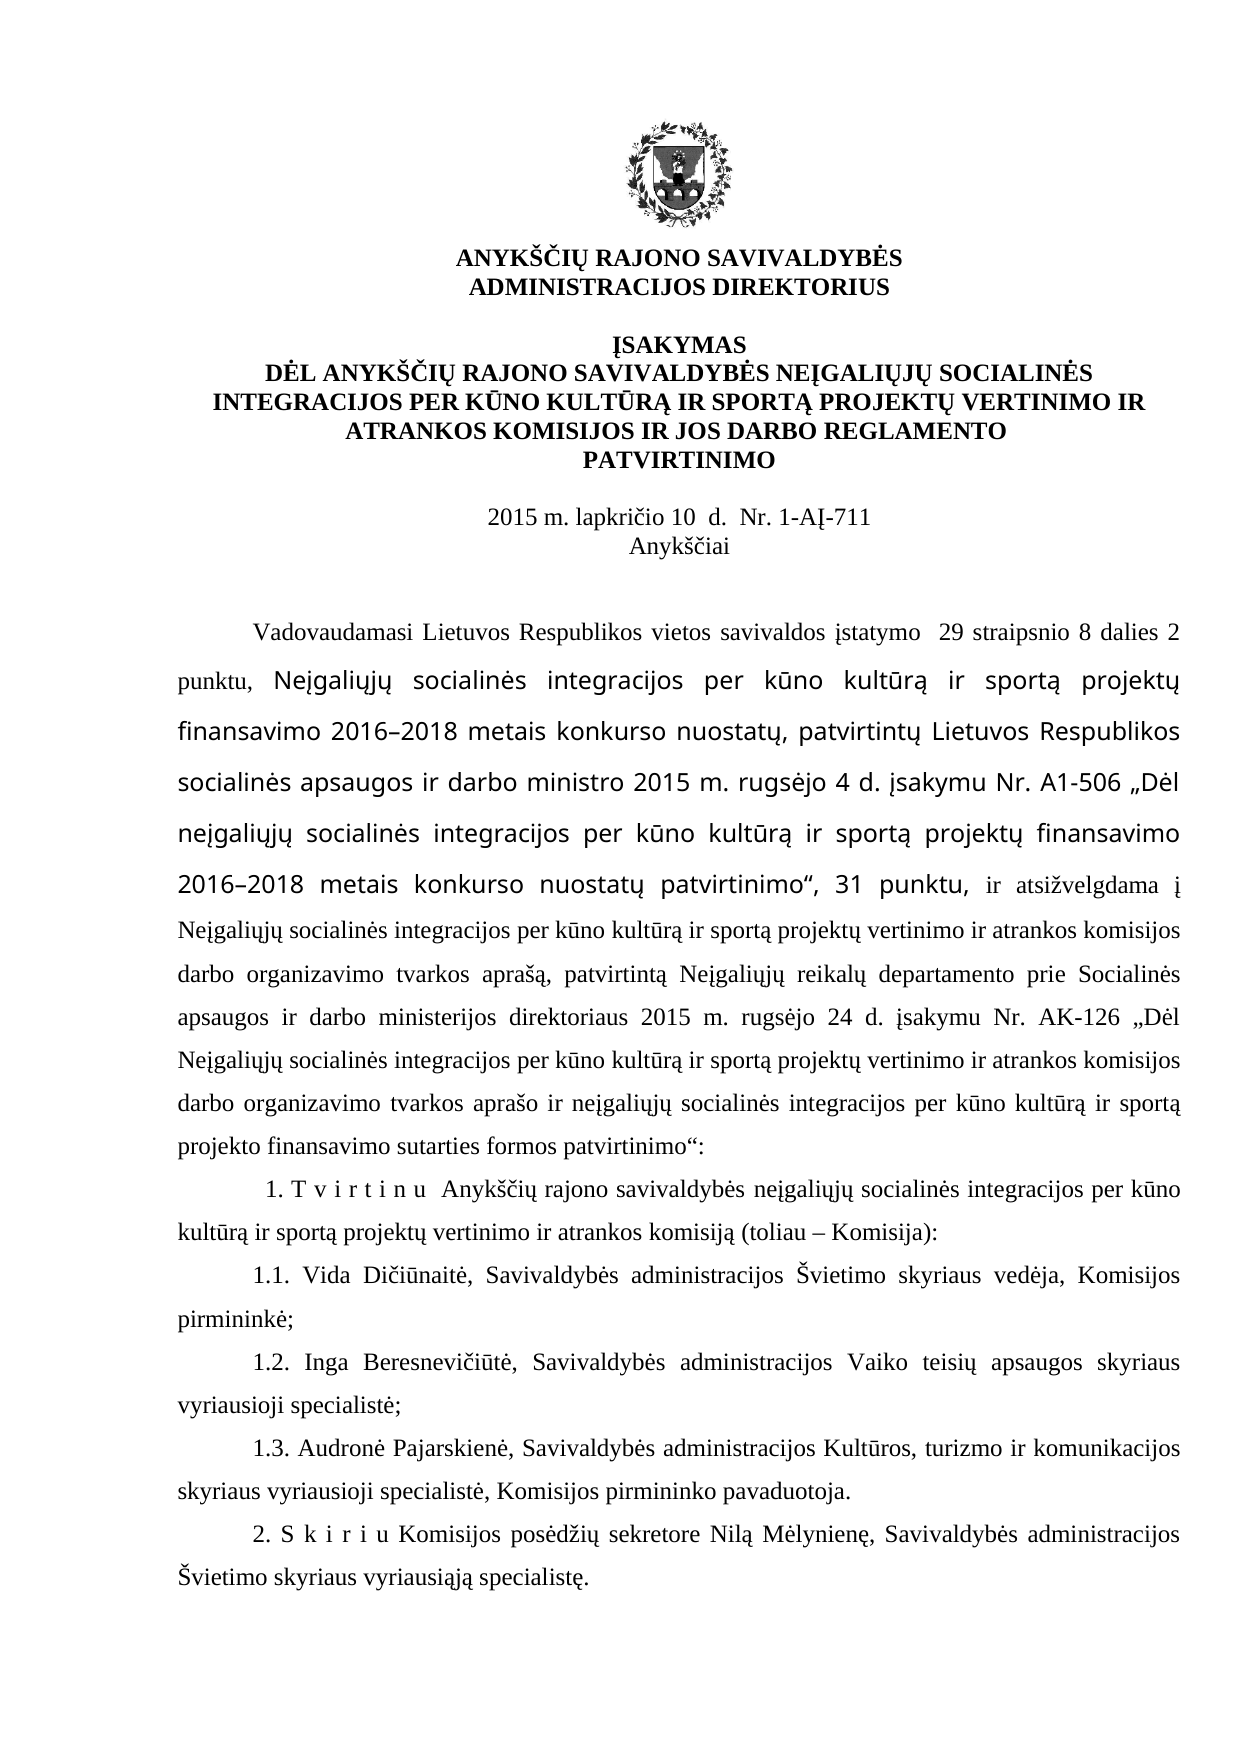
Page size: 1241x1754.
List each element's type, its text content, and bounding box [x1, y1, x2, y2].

text Anykščiai [177, 531, 1181, 560]
text Vadovaudamasi Lietuvos Respublikos vietos savivaldos įstatymo 29 straipsnio 8 dalies 2 punktu, Neįgaliųjų socialinės integracijos per kūno kultūrą ir sportą projektų finansavimo 2016–2018 metais konkurso nuostatų, patvirtintų Lietuvos Respublikos socialinės apsaugos ir darbo ministro 2015 m. rugsėjo 4 d. įsakymu Nr. A1-506 „Dėl neįgaliųjų socialinės integracijos per kūno kultūrą ir sportą projektų finansavimo 2016–2018 metais konkurso nuostatų patvirtinimo“, 31 punktu, ir atsižvelgdama į Neįgaliųjų socialinės integracijos per kūno kultūrą ir sportą projektų vertinimo ir atrankos komisijos darbo organizavimo tvarkos aprašą, patvirtintą Neįgaliųjų reikalų departamento prie Socialinės apsaugos ir darbo ministerijos direktoriaus 2015 m. rugsėjo 24 d. įsakymu Nr. AK-126 „Dėl Neįgaliųjų socialinės integracijos per kūno kultūrą ir sportą projektų vertinimo ir atrankos komisijos darbo organizavimo tvarkos aprašo ir neįgaliųjų socialinės integracijos per kūno kultūrą ir sportą projekto finansavimo sutarties formos patvirtinimo“: [177, 617, 1181, 1160]
text ĮSAKYMAS [177, 330, 1181, 358]
text ANYKŠČIŲ RAJONO SAVIVALDYBĖS [177, 243, 1181, 272]
text DĖL ANYKŠČIŲ RAJONO SAVIVALDYBĖS NEĮGALIŲJŲ SOCIALINĖS INTEGRACIJOS PER KŪNO KULTŪRĄ IR SPORTĄ PROJEKTŲ VERTINIMO IR ATRANKOS KOMISIJOS IR JOS DARBO REGLAMENTO [177, 358, 1181, 445]
text PATVIRTINIMO [177, 445, 1181, 473]
text 2. S k i r i u Komisijos posėdžių sekretore Nilą Mėlynienę, Savivaldybės administracijos Švietimo skyriaus vyriausiąją specialistę. [177, 1519, 1181, 1591]
text 1.3. Audronė Pajarskienė, Savivaldybės administracijos Kultūros, turizmo ir komunikacijos skyriaus vyriausioji specialistė, Komisijos pirmininko pavaduotoja. [177, 1433, 1181, 1505]
text ADMINISTRACIJOS DIREKTORIUS [177, 272, 1181, 301]
text 2015 m. lapkričio 10 d. Nr. 1-AĮ-711 [177, 502, 1181, 531]
text 1.1. Vida Dičiūnaitė, Savivaldybės administracijos Švietimo skyriaus vedėja, Komisijos pirmininkė; [177, 1261, 1181, 1332]
text 1. T v i r t i n u Anykščių rajono savivaldybės neįgaliųjų socialinės integracijos per kūno kultūrą ir sportą projektų vertinimo ir atrankos komisiją (toliau – Komisija): [177, 1174, 1181, 1246]
text 1.2. Inga Beresnevičiūtė, Savivaldybės administracijos Vaiko teisių apsaugos skyriaus vyriausioji specialistė; [177, 1347, 1181, 1419]
